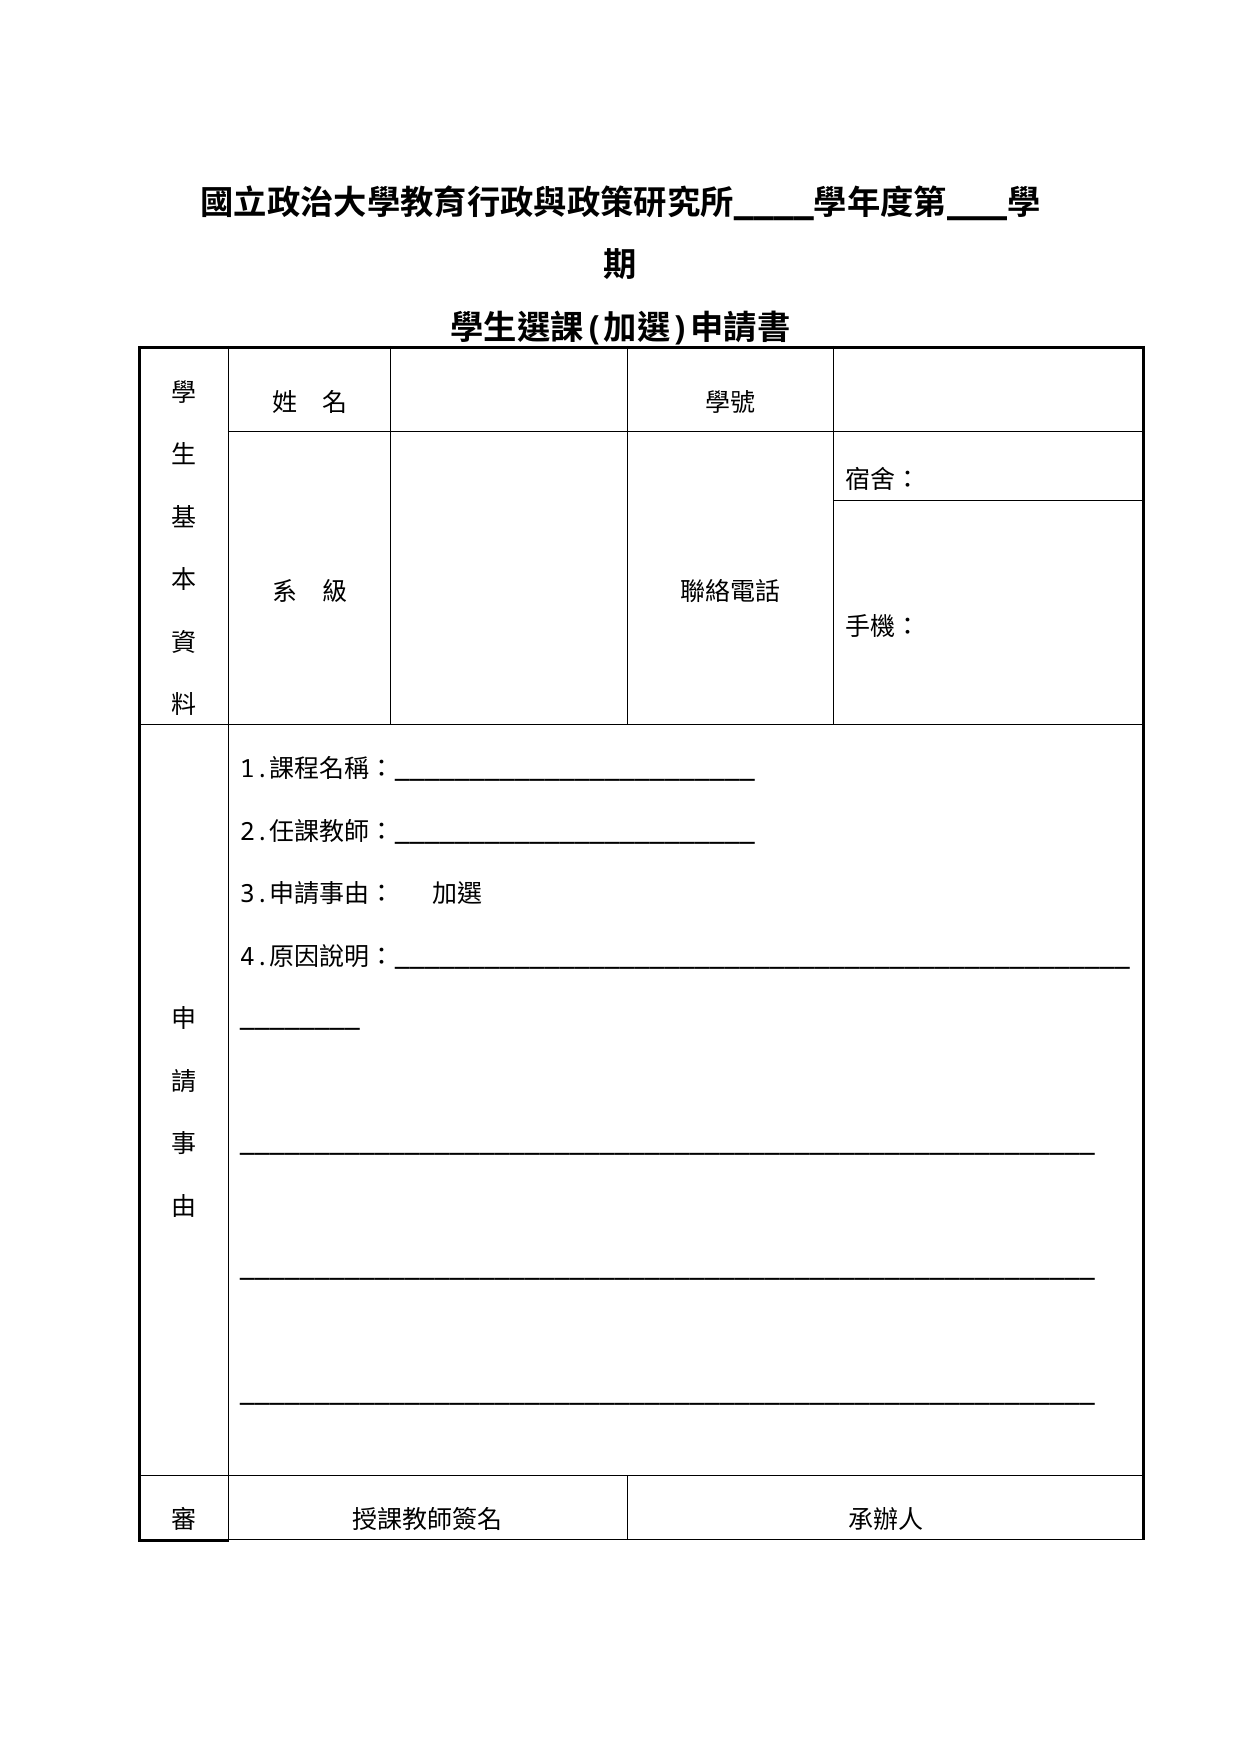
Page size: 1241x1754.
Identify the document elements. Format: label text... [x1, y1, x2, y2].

table_cell 1.課程名稱：________________________ 2.任課教師：________________________ 3.申請事由： 加選 4.原因說明：_________________________________________________________ _________________________________________________________ _________________________________________________________ _________________________________________________________ [229, 725, 1142, 1475]
table_cell 聯絡電話 [628, 432, 833, 724]
table_cell 系 級 [229, 432, 390, 724]
table_cell 宿舍： [834, 432, 1142, 500]
table_header [834, 349, 1142, 431]
table_cell 授課教師簽名 [229, 1476, 627, 1538]
text 學生選課(加選)申請書 [187, 283, 1053, 346]
text 國立政治大學教育行政與政策研究所____學年度第___學期 [187, 158, 1053, 283]
table_header 學 生 基 本 資 料 [141, 349, 228, 724]
table_cell [391, 432, 627, 724]
table_header 姓 名 [229, 349, 390, 431]
table_cell 申 請 事 由 [141, 725, 228, 1475]
table_header [391, 349, 627, 431]
table_cell 審 [141, 1476, 228, 1538]
table_header 學號 [628, 349, 833, 431]
table_cell 承辦人 [628, 1476, 1142, 1538]
table_cell 手機： [834, 501, 1142, 724]
